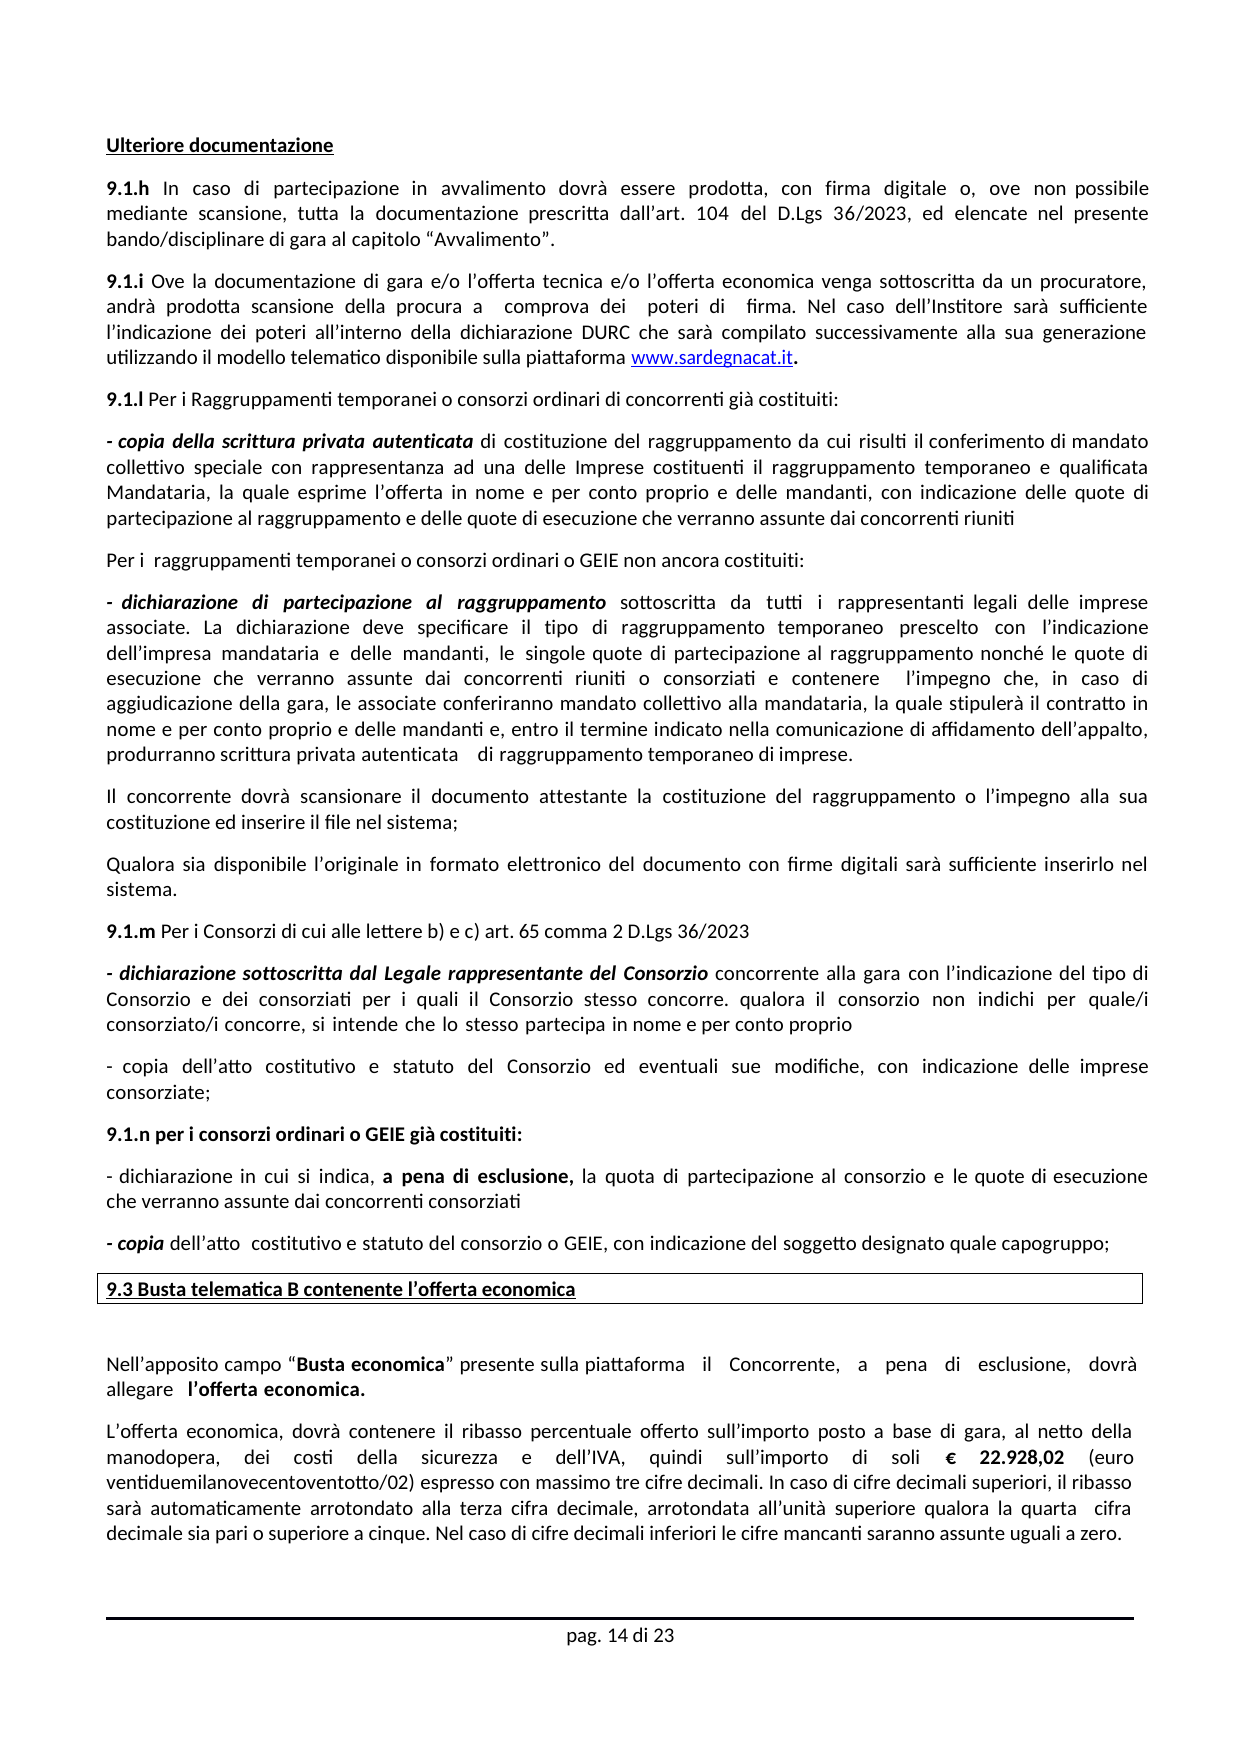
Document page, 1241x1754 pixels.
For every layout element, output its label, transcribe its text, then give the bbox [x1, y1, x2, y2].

text - dichiarazione sottoscritta dal Legale rappresentante del Consorzio concorrente alla gara con l’indicazione del tipo di Consorzio e dei consorziati per i quali il Consorzio stesso concorre. qualora il consorzio non indichi per quale/i consorziato/i concorre, si intende che lo stesso partecipa in nome e per conto proprio [106, 961, 1149, 1037]
text Nell’apposito campo “Busta economica” presente sulla piattaforma il Concorrente, a pena di esclusione, dovrà allegare l’offerta economica. [106, 1351, 1141, 1402]
text - copia dell’atto costitutivo e statuto del consorzio o GEIE, con indicazione del soggetto designato quale capogruppo; [106, 1231, 1149, 1256]
text 9.3 Busta telematica B contenente l’offerta economica [98, 1274, 1142, 1303]
text Il concorrente dovrà scansionare il documento attestante la costituzione del raggruppamento o l’impegno alla sua costituzione ed inserire il file nel sistema; [106, 783, 1149, 834]
text - copia dell’atto costitutivo e statuto del Consorzio ed eventuali sue modifiche, con indicazione delle imprese consorziate; [106, 1053, 1149, 1104]
text Qualora sia disponibile l’originale in formato elettronico del documento con firme digitali sarà sufficiente inserirlo nel sistema. [106, 851, 1149, 902]
text 9.1.n per i consorzi ordinari o GEIE già costituiti: [106, 1121, 1149, 1146]
text 9.1.m Per i Consorzi di cui alle lettere b) e c) art. 65 comma 2 D.Lgs 36/2023 [106, 918, 1149, 944]
text 9.1.i Ove la documentazione di gara e/o l’offerta tecnica e/o l’offerta economica venga sottoscritta da un procuratore, andrà prodotta scansione della procura a comprova dei poteri di firma. Nel caso dell’Institore sarà sufficiente l’indicazione dei poteri all’interno della dichiarazione DURC che sarà compilato successivamente alla sua generazione utilizzando il modello telematico disponibile sulla piattaforma www.sardegnacat.it. [106, 268, 1149, 370]
text - dichiarazione in cui si indica, a pena di esclusione, la quota di partecipazione al consorzio e le quote di esecuzione che verranno assunte dai concorrenti consorziati [106, 1163, 1149, 1214]
text L’offerta economica, dovrà contenere il ribasso percentuale offerto sull’importo posto a base di gara, al netto della manodopera, dei costi della sicurezza e dell’IVA, quindi sull’importo di soli € 22.928,02 (euro ventiduemilanovecentoventotto/02) espresso con massimo tre cifre decimali. In caso di cifre decimali superiori, il ribasso sarà automaticamente arrotondato alla terza cifra decimale, arrotondata all’unità superiore qualora la quarta cifra decimale sia pari o superiore a cinque. Nel caso di cifre decimali inferiori le cifre mancanti saranno assunte uguali a zero. [106, 1419, 1134, 1546]
text 9.1.l Per i Raggruppamenti temporanei o consorzi ordinari di concorrenti già costituiti: [106, 386, 1149, 412]
text Per i raggruppamenti temporanei o consorzi ordinari o GEIE non ancora costituiti: [106, 547, 1149, 572]
text - dichiarazione di partecipazione al raggruppamento sottoscritta da tutti i rappresentanti legali delle imprese associate. La dichiarazione deve specificare il tipo di raggruppamento temporaneo prescelto con l’indicazione dell’impresa mandataria e delle mandanti, le singole quote di partecipazione al raggruppamento nonché le quote di esecuzione che verranno assunte dai concorrenti riuniti o consorziati e contenere l’impegno che, in caso di aggiudicazione della gara, le associate conferiranno mandato collettivo alla mandataria, la quale stipulerà il contratto in nome e per conto proprio e delle mandanti e, entro il termine indicato nella comunicazione di affidamento dell’appalto, produrranno scrittura privata autenticata di raggruppamento temporaneo di imprese. [106, 589, 1149, 767]
text - copia della scrittura privata autenticata di costituzione del raggruppamento da cui risulti il conferimento di mandato collettivo speciale con rappresentanza ad una delle Imprese costituenti il raggruppamento temporaneo e qualificata Mandataria, la quale esprime l’offerta in nome e per conto proprio e delle mandanti, con indicazione delle quote di partecipazione al raggruppamento e delle quote di esecuzione che verranno assunte dai concorrenti riuniti [106, 428, 1149, 530]
text Ulteriore documentazione [106, 132, 1134, 157]
text 9.1.h In caso di partecipazione in avvalimento dovrà essere prodotta, con firma digitale o, ove non possibile mediante scansione, tutta la documentazione prescritta dall’art. 104 del D.Lgs 36/2023, ed elencate nel presente bando/disciplinare di gara al capitolo “Avvalimento”. [106, 175, 1149, 251]
